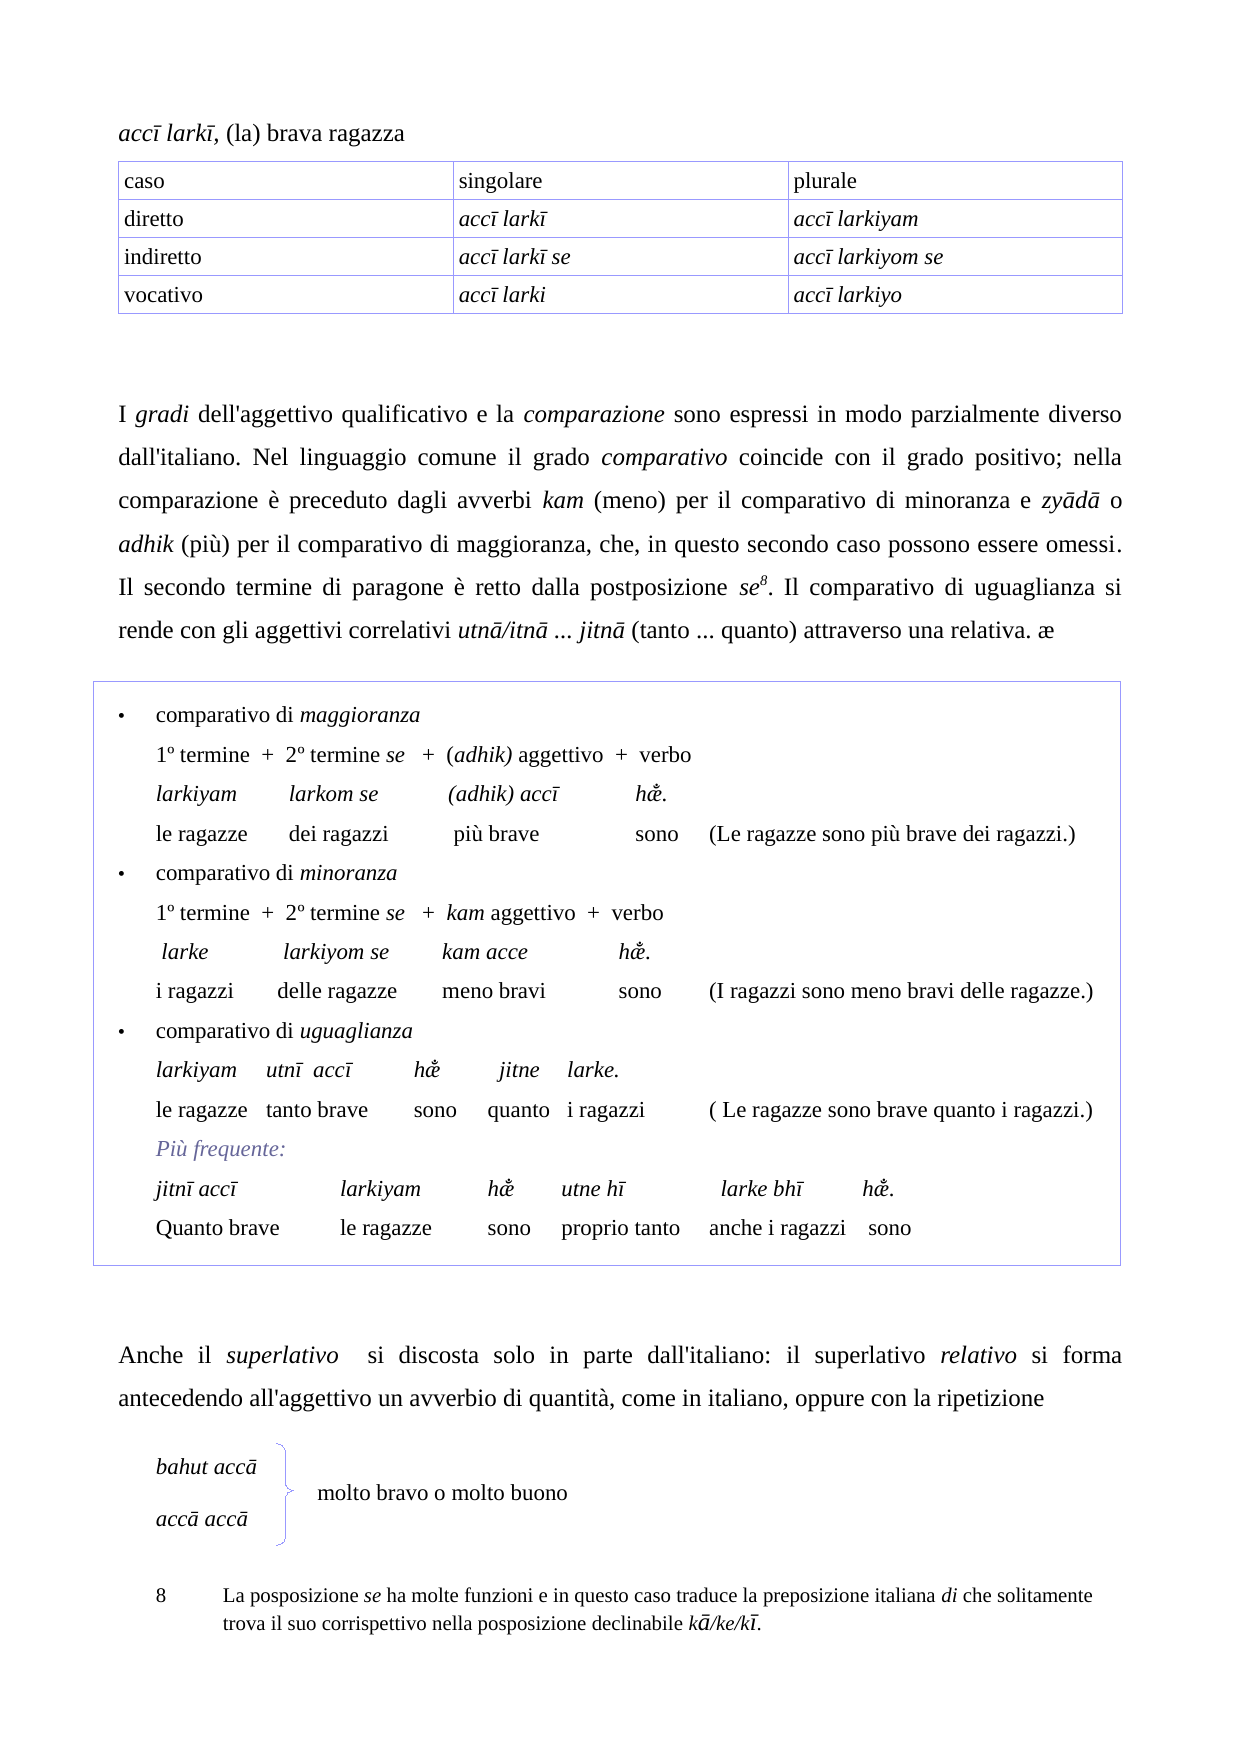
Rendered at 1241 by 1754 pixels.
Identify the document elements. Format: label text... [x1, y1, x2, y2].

table_cell accī larkiyom se [789, 238, 1122, 275]
text Anche il superlativo si discosta solo in parte dall'italiano: il superlativo relativo si forma antecedendo all'aggettivo un avverbio di quantità, come in italiano, oppure con la ripetizione [118, 1340, 1122, 1412]
table_cell vocativo [119, 276, 453, 313]
list [286, 1453, 1122, 1479]
text accī larkī, (la) brava ragazza [118, 118, 1122, 147]
table_cell accī larkī [454, 200, 788, 237]
table_header caso [119, 162, 453, 199]
list bahut accā [118, 1453, 285, 1479]
table_header singolare [454, 162, 788, 199]
table_cell accī larki [454, 276, 788, 313]
table_cell accī larkiyam [789, 200, 1122, 237]
list molto bravo o molto buono [268, 1479, 1122, 1505]
text I gradi dell'aggettivo qualificativo e la comparazione sono espressi in modo parzialmente diverso dall'italiano. Nel linguaggio comune il grado comparativo coincide con il grado positivo; nella comparazione è preceduto dagli avverbi kam (meno) per il comparativo di minoranza e zyādā o adhik (più) per il comparativo di maggioranza, che, in questo secondo caso possono essere omessi. Il secondo termine di paragone è retto dalla postposizione se. Il comparativo di uguaglianza si rende con gli aggettivi correlativi utnā/itnā ... jitnā (tanto ... quanto) attraverso una relativa. æ [118, 399, 1122, 644]
list accā accā [118, 1505, 285, 1532]
table_header plurale [789, 162, 1122, 199]
table_cell indiretto [119, 238, 453, 275]
table_cell diretto [119, 200, 453, 237]
table_cell accī larkī se [454, 238, 788, 275]
list La posposizione se ha molte funzioni e in questo caso traduce la preposizione italiana di che solitamente trova il suo corrispettivo nella posposizione declinabile kā/ke/kī. [156, 1583, 1122, 1635]
table_cell accī larkiyo [789, 276, 1122, 313]
list [286, 1505, 1122, 1532]
